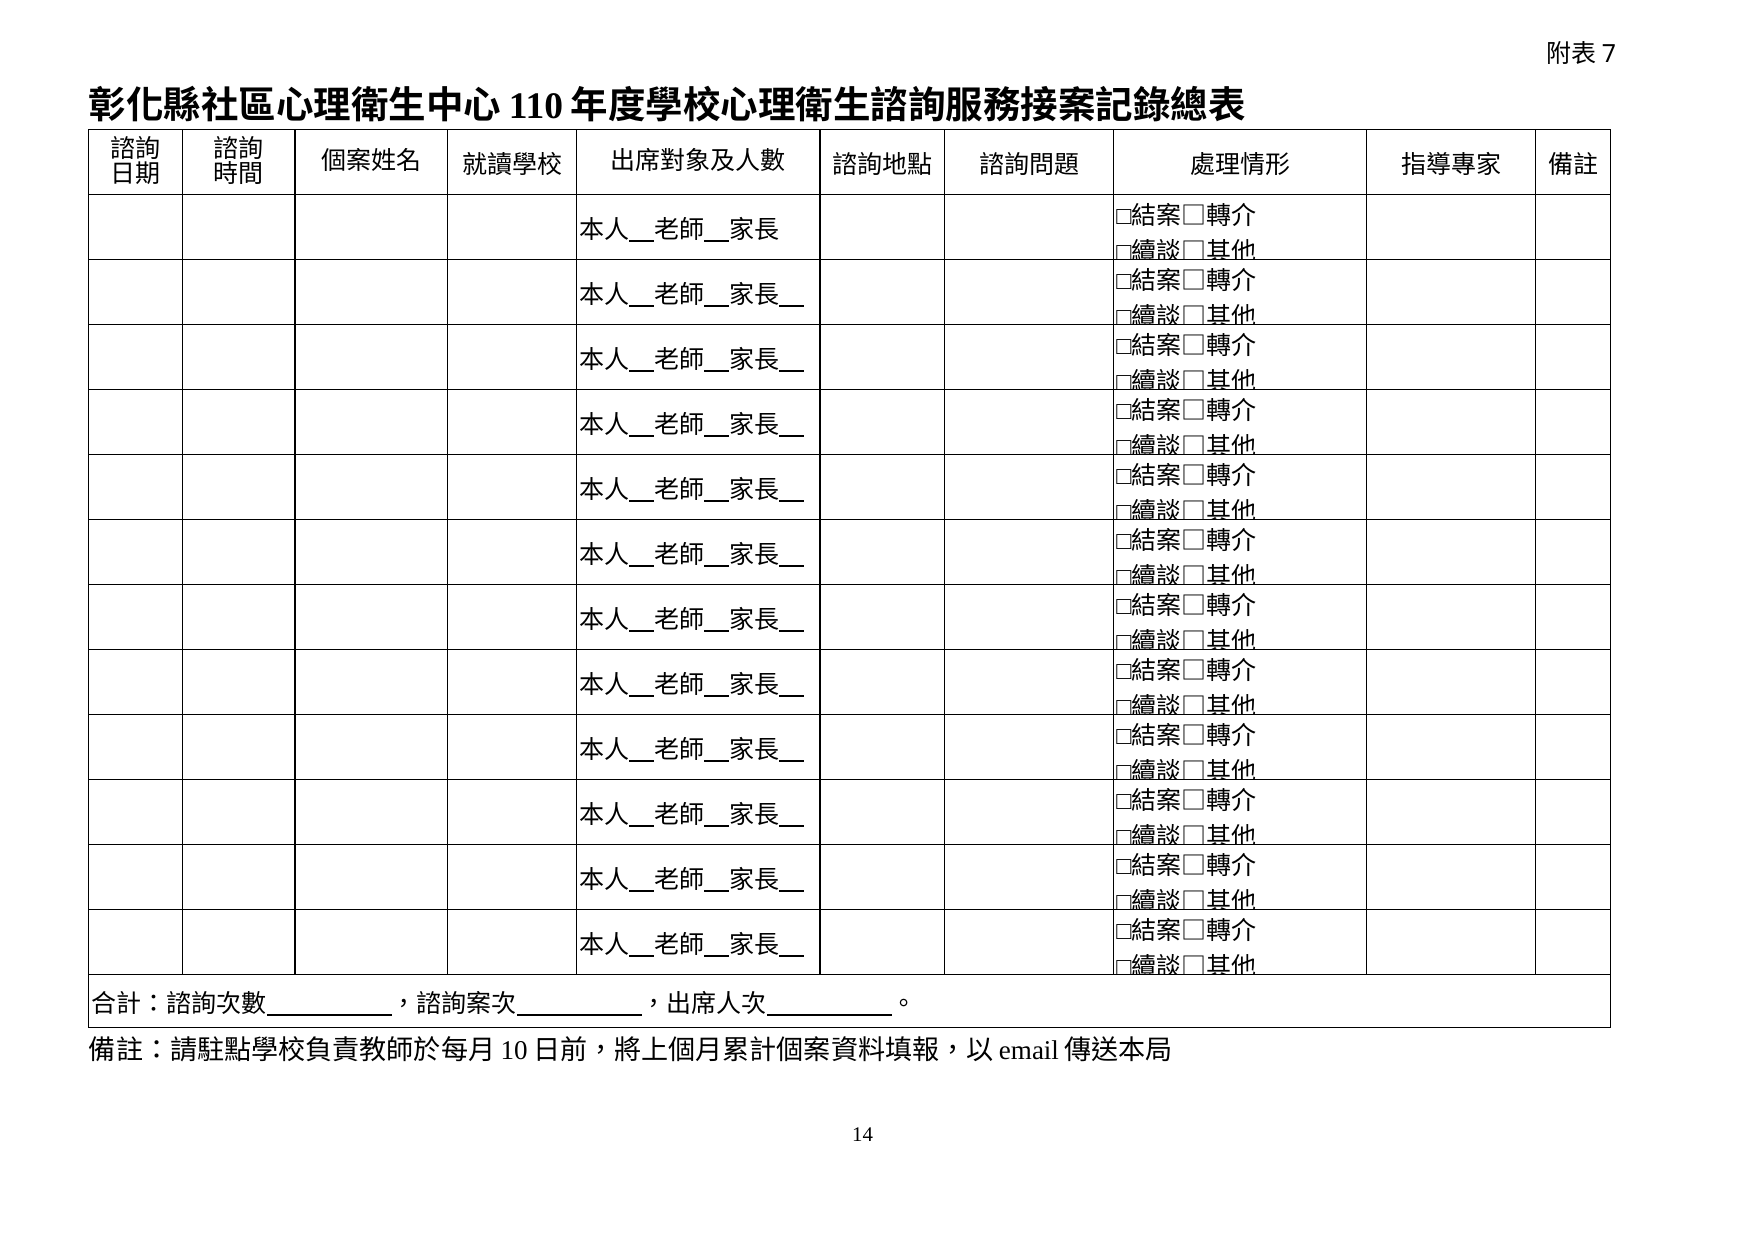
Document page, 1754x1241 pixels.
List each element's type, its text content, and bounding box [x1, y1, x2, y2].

table_cell [821, 650, 944, 714]
table_cell [821, 520, 944, 584]
table_cell [821, 195, 944, 259]
table_header 個案姓名 [296, 130, 447, 194]
table_header 處理情形 [1114, 130, 1366, 194]
table_cell [183, 650, 294, 714]
table_cell [945, 715, 1113, 779]
text 備註：請駐點學校負責教師於每月10日前，將上個月累計個案資料填報，以email傳送本局 [89, 1028, 1636, 1067]
table_cell □結案□轉介 □續談□其他 [1114, 780, 1366, 844]
table_cell 本人 老師 家長 [577, 910, 819, 974]
table_header 指導專家 [1367, 130, 1535, 194]
table_cell [448, 520, 576, 584]
table_cell [448, 455, 576, 519]
table_cell □結案□轉介 □續談□其他 [1114, 325, 1366, 389]
table_cell □結案□轉介 □續談□其他 [1114, 585, 1366, 649]
table_cell [821, 780, 944, 844]
table_cell □結案□轉介 □續談□其他 [1114, 520, 1366, 584]
table_cell [1367, 585, 1535, 649]
table_cell [183, 585, 294, 649]
table_header 出席對象及人數 [577, 130, 819, 194]
table_cell [1536, 715, 1610, 779]
table_cell [945, 520, 1113, 584]
table_cell [296, 585, 447, 649]
table_cell [89, 715, 182, 779]
table_header 諮詢 時間 [183, 130, 294, 194]
table_cell 本人 老師 家長 [577, 780, 819, 844]
table_cell [1536, 455, 1610, 519]
table_header 備註 [1536, 130, 1610, 194]
table_cell [1367, 780, 1535, 844]
table_cell [821, 845, 944, 909]
table_cell [1536, 650, 1610, 714]
table_cell □結案□轉介 □續談□其他 [1114, 845, 1366, 909]
table_cell [945, 455, 1113, 519]
table_cell [1367, 650, 1535, 714]
table_cell [1536, 325, 1610, 389]
table_cell [1536, 195, 1610, 259]
table_cell [448, 195, 576, 259]
table_cell [89, 585, 182, 649]
table_cell [945, 650, 1113, 714]
table_cell [183, 195, 294, 259]
table_cell [821, 325, 944, 389]
table_header 諮詢 日期 [89, 130, 182, 194]
table_cell [945, 260, 1113, 324]
table_cell 本人 老師 家長 [577, 390, 819, 454]
text [1531, 26, 1637, 73]
table_cell [183, 260, 294, 324]
table_cell □結案□轉介 □續談□其他 [1114, 650, 1366, 714]
table_cell [1367, 260, 1535, 324]
table_cell [448, 650, 576, 714]
table_cell 本人 老師 家長 [577, 585, 819, 649]
table_cell □結案□轉介 □續談□其他 [1114, 910, 1366, 974]
table_cell [183, 520, 294, 584]
table_cell 合計：諮詢次數 ，諮詢案次 ，出席人次 。 [89, 975, 1610, 1027]
table_cell [183, 715, 294, 779]
table_cell 本人 老師 家長 [577, 845, 819, 909]
table_cell [945, 195, 1113, 259]
table_cell [448, 390, 576, 454]
table_cell 本人 老師 家長 [577, 650, 819, 714]
table_cell [89, 325, 182, 389]
table_cell [448, 260, 576, 324]
table_cell [448, 585, 576, 649]
table_cell [1367, 390, 1535, 454]
table_cell [448, 715, 576, 779]
table_header 諮詢問題 [945, 130, 1113, 194]
table_cell [1536, 780, 1610, 844]
table_cell [89, 260, 182, 324]
table_cell [296, 715, 447, 779]
table_cell 本人 老師 家長 [577, 325, 819, 389]
table_cell 本人 老師 家長 [577, 455, 819, 519]
table_cell [89, 845, 182, 909]
table_cell [448, 325, 576, 389]
table_cell [945, 780, 1113, 844]
table_cell [296, 520, 447, 584]
table_cell [1367, 715, 1535, 779]
text 附表7 [1546, 33, 1622, 66]
table_cell [1367, 520, 1535, 584]
table_cell [183, 325, 294, 389]
table_cell [1536, 910, 1610, 974]
table_cell 本人 老師 家長 [577, 195, 819, 259]
table_cell [296, 325, 447, 389]
text 彰化縣社區心理衛生中心110年度學校心理衛生諮詢服務接案記錄總表 [89, 75, 1636, 129]
table_cell [183, 780, 294, 844]
table_cell [1536, 260, 1610, 324]
table_cell [296, 780, 447, 844]
table_cell □結案□轉介 □續談□其他 [1114, 390, 1366, 454]
table_cell [448, 910, 576, 974]
table_cell [89, 455, 182, 519]
table_cell [89, 195, 182, 259]
table_cell [1536, 585, 1610, 649]
table_cell [183, 390, 294, 454]
table_cell □結案□轉介 □續談□其他 [1114, 455, 1366, 519]
table_cell [821, 260, 944, 324]
table_cell [296, 910, 447, 974]
table_cell [1536, 845, 1610, 909]
table_cell [821, 455, 944, 519]
table_cell [1367, 325, 1535, 389]
table_cell [821, 910, 944, 974]
table_cell [183, 455, 294, 519]
table_cell [296, 260, 447, 324]
table_cell [183, 910, 294, 974]
table_cell [89, 910, 182, 974]
table_cell [89, 390, 182, 454]
table_cell [89, 520, 182, 584]
table_cell □結案□轉介 □續談□其他 [1114, 715, 1366, 779]
table_cell [1367, 845, 1535, 909]
table_cell [89, 780, 182, 844]
table_cell [296, 390, 447, 454]
table_cell [89, 650, 182, 714]
table_cell 本人 老師 家長 [577, 715, 819, 779]
table_cell □結案□轉介 □續談□其他 [1114, 260, 1366, 324]
table_cell [821, 390, 944, 454]
table_header 就讀學校 [448, 130, 576, 194]
table_cell [821, 585, 944, 649]
table_cell □結案□轉介 □續談□其他 [1114, 195, 1366, 259]
table_cell [821, 715, 944, 779]
table_cell [945, 390, 1113, 454]
table_cell [448, 845, 576, 909]
table_cell [1536, 520, 1610, 584]
table_header 諮詢地點 [821, 130, 944, 194]
table_cell [945, 845, 1113, 909]
table_cell [448, 780, 576, 844]
table_cell [945, 910, 1113, 974]
table_cell 本人 老師 家長 [577, 520, 819, 584]
table_cell [296, 650, 447, 714]
table_cell [1536, 390, 1610, 454]
table_cell [296, 195, 447, 259]
table_cell [1367, 455, 1535, 519]
table_cell 本人 老師 家長 [577, 260, 819, 324]
table_cell [1367, 910, 1535, 974]
table_cell [183, 845, 294, 909]
table_cell [1367, 195, 1535, 259]
table_cell [296, 455, 447, 519]
table_cell [296, 845, 447, 909]
table_cell [945, 585, 1113, 649]
table_cell [945, 325, 1113, 389]
